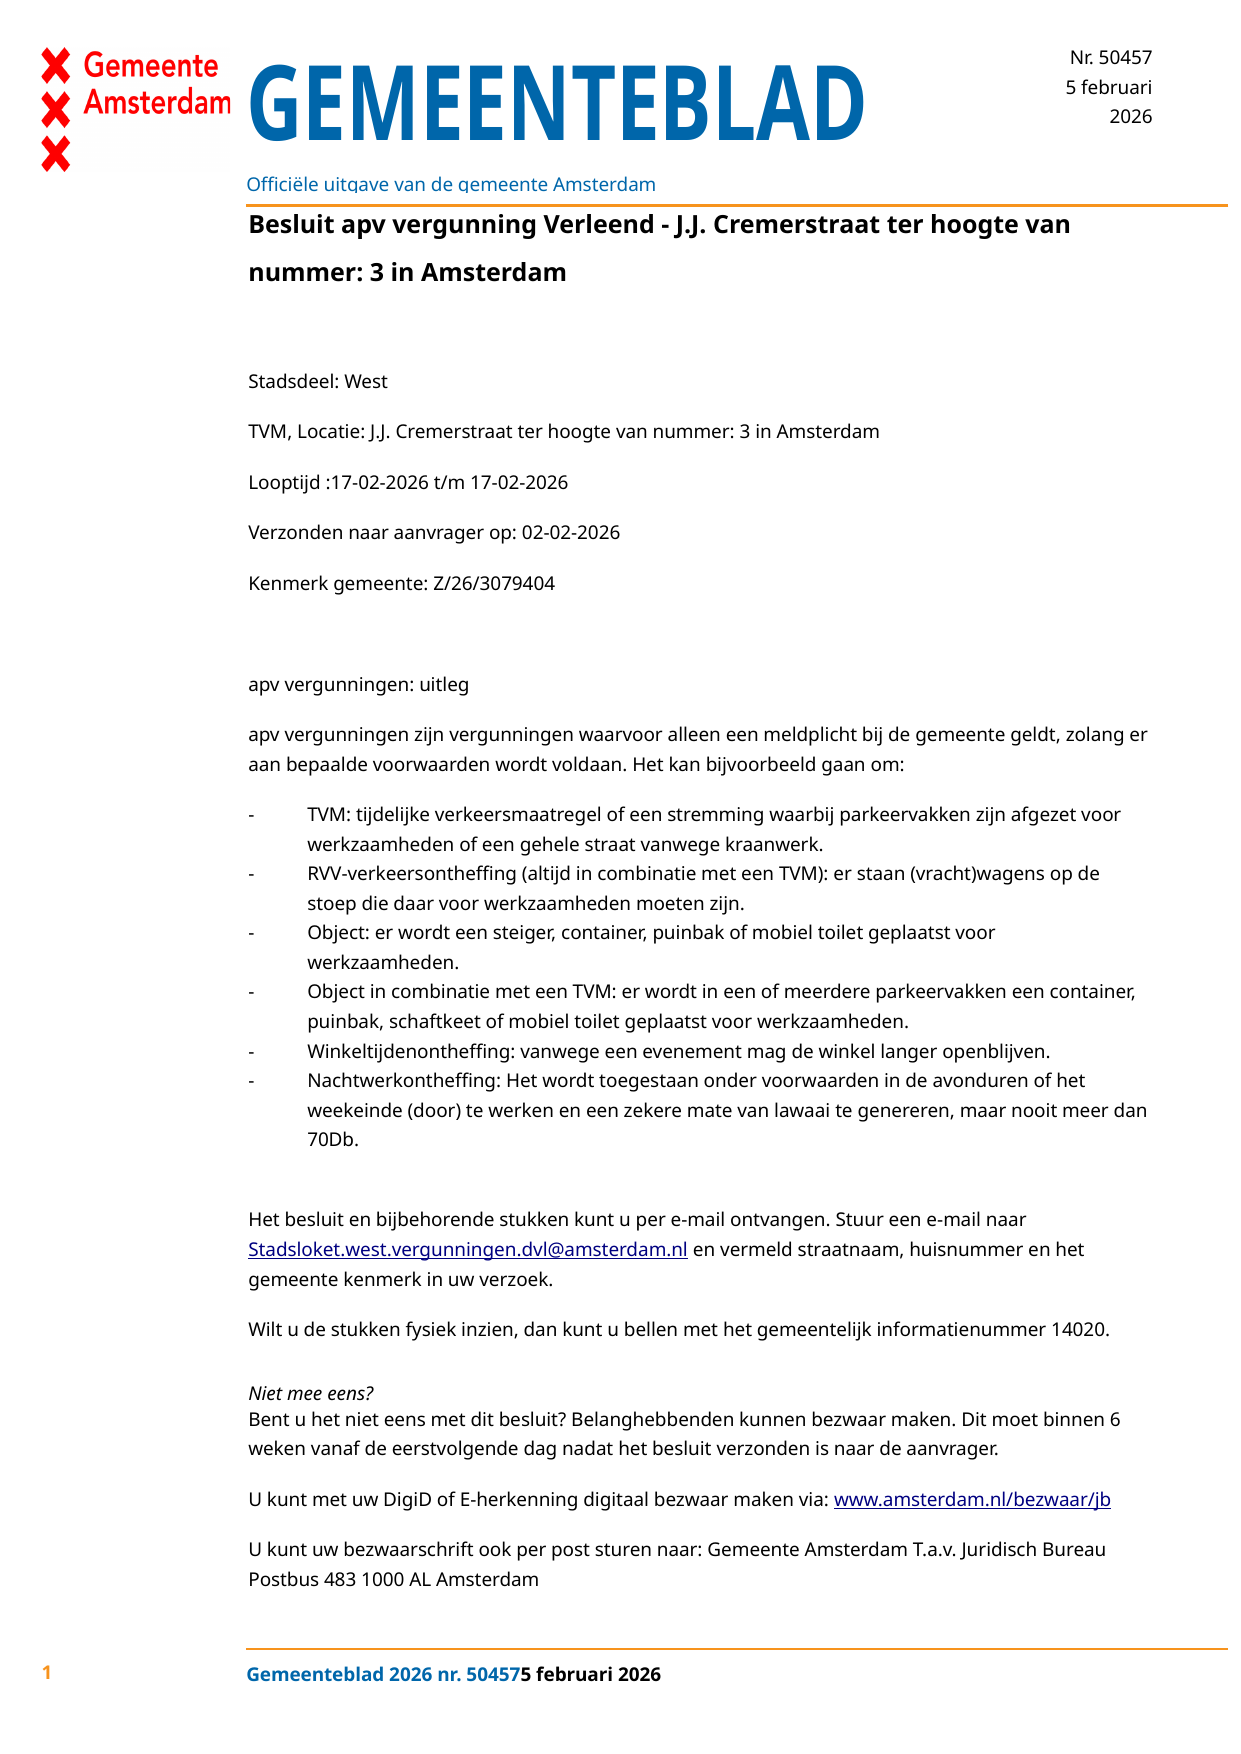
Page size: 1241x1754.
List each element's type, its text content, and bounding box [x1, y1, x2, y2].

list RVV-verkeersontheffing (altijd in combinatie met een TVM): er staan (vracht)wagens op de stoep die daar voor werkzaamheden moeten zijn. [248, 860, 1152, 916]
text Het besluit en bijbehorende stukken kunt u per e-mail ontvangen. Stuur een e-mail naar Stadsloket.west.vergunningen.dvl@amsterdam.nl en vermeld straatnaam, huisnummer en het gemeente kenmerk in uw verzoek. [248, 1207, 1152, 1292]
text U kunt met uw DigiD of E-herkenning digitaal bezwaar maken via: www.amsterdam.nl/bezwaar/jb [248, 1486, 1152, 1512]
list Winkeltijdenontheffing: vanwege een evenement mag de winkel langer openblijven. [248, 1038, 1152, 1064]
list Object in combinatie met een TVM: er wordt in een of meerdere parkeervakken een container, puinbak, schaftkeet of mobiel toilet geplaatst voor werkzaamheden. [248, 979, 1152, 1034]
picture [41, 47, 231, 172]
text U kunt uw bezwaarschrift ook per post sturen naar: Gemeente Amsterdam T.a.v. Juridisch Bureau Postbus 483 1000 AL Amsterdam [248, 1536, 1152, 1592]
text Kenmerk gemeente: Z/26/3079404 [248, 570, 1152, 596]
text Wilt u de stukken fysiek inzien, dan kunt u bellen met het gemeentelijk informatienummer 14020. [248, 1316, 1152, 1342]
text apv vergunningen: uitleg [248, 671, 1152, 697]
text Stadsdeel: West [248, 368, 1152, 394]
text Verzonden naar aanvrager op: 02-02-2026 [248, 519, 1152, 545]
text Niet mee eens? [248, 1380, 1152, 1406]
text Besluit apv vergunning Verleend - J.J. Cremerstraat ter hoogte van nummer: 3 in Amsterdam [248, 207, 1152, 288]
list TVM: tijdelijke verkeersmaatregel of een stremming waarbij parkeervakken zijn afgezet voor werkzaamheden of een gehele straat vanwege kraanwerk. [248, 801, 1152, 857]
list Nachtwerkontheffing: Het wordt toegestaan onder voorwaarden in de avonduren of het weekeinde (door) te werken en een zekere mate van lawaai te genereren, maar nooit meer dan 70Db. [248, 1067, 1152, 1152]
text apv vergunningen zijn vergunningen waarvoor alleen een meldplicht bij de gemeente geldt, zolang er aan bepaalde voorwaarden wordt voldaan. Het kan bijvoorbeeld gaan om: [248, 721, 1152, 777]
text TVM, Locatie: J.J. Cremerstraat ter hoogte van nummer: 3 in Amsterdam [248, 419, 1152, 444]
text Bent u het niet eens met dit besluit? Belanghebbenden kunnen bezwaar maken. Dit moet binnen 6 weken vanaf de eerstvolgende dag nadat het besluit verzonden is naar de aanvrager. [248, 1406, 1152, 1461]
list Object: er wordt een steiger, container, puinbak of mobiel toilet geplaatst voor werkzaamheden. [248, 919, 1152, 975]
text Looptijd :17-02-2026 t/m 17-02-2026 [248, 469, 1152, 495]
